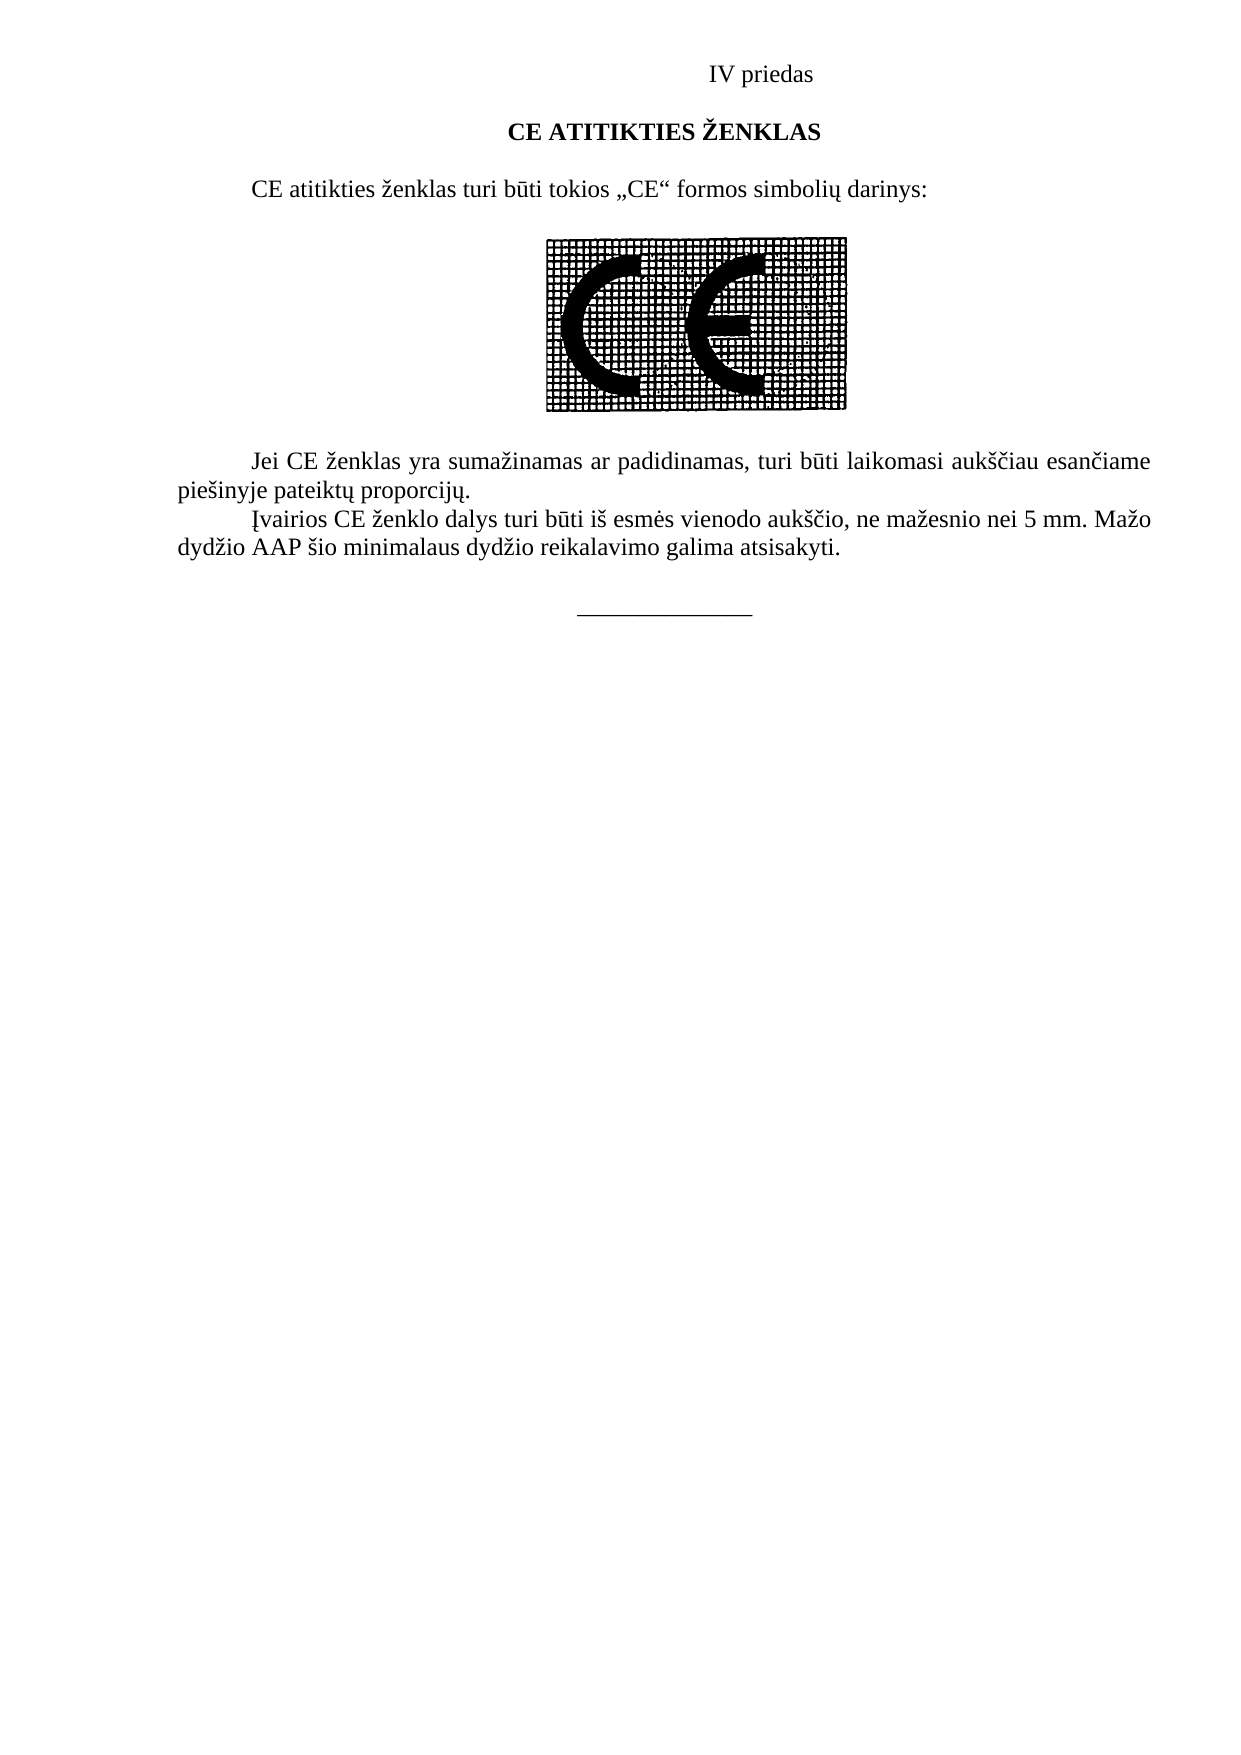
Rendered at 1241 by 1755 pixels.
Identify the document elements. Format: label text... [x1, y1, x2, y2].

text CE atitikties ženklas turi būti tokios „CE“ formos simbolių darinys: [177, 174, 1152, 203]
text ______________ [177, 590, 1152, 619]
text Įvairios CE ženklo dalys turi būti iš esmės vienodo aukščio, ne mažesnio nei 5 mm. Mažo dydžio AAP šio minimalaus dydžio reikalavimo galima atsisakyti. [177, 504, 1152, 561]
text Jei CE ženklas yra sumažinamas ar padidinamas, turi būti laikomasi aukščiau esančiame piešinyje pateiktų proporcijų. [177, 446, 1152, 504]
text IV priedas [177, 59, 1152, 88]
text CE ATITIKTIES ŽENKLAS [177, 117, 1152, 145]
